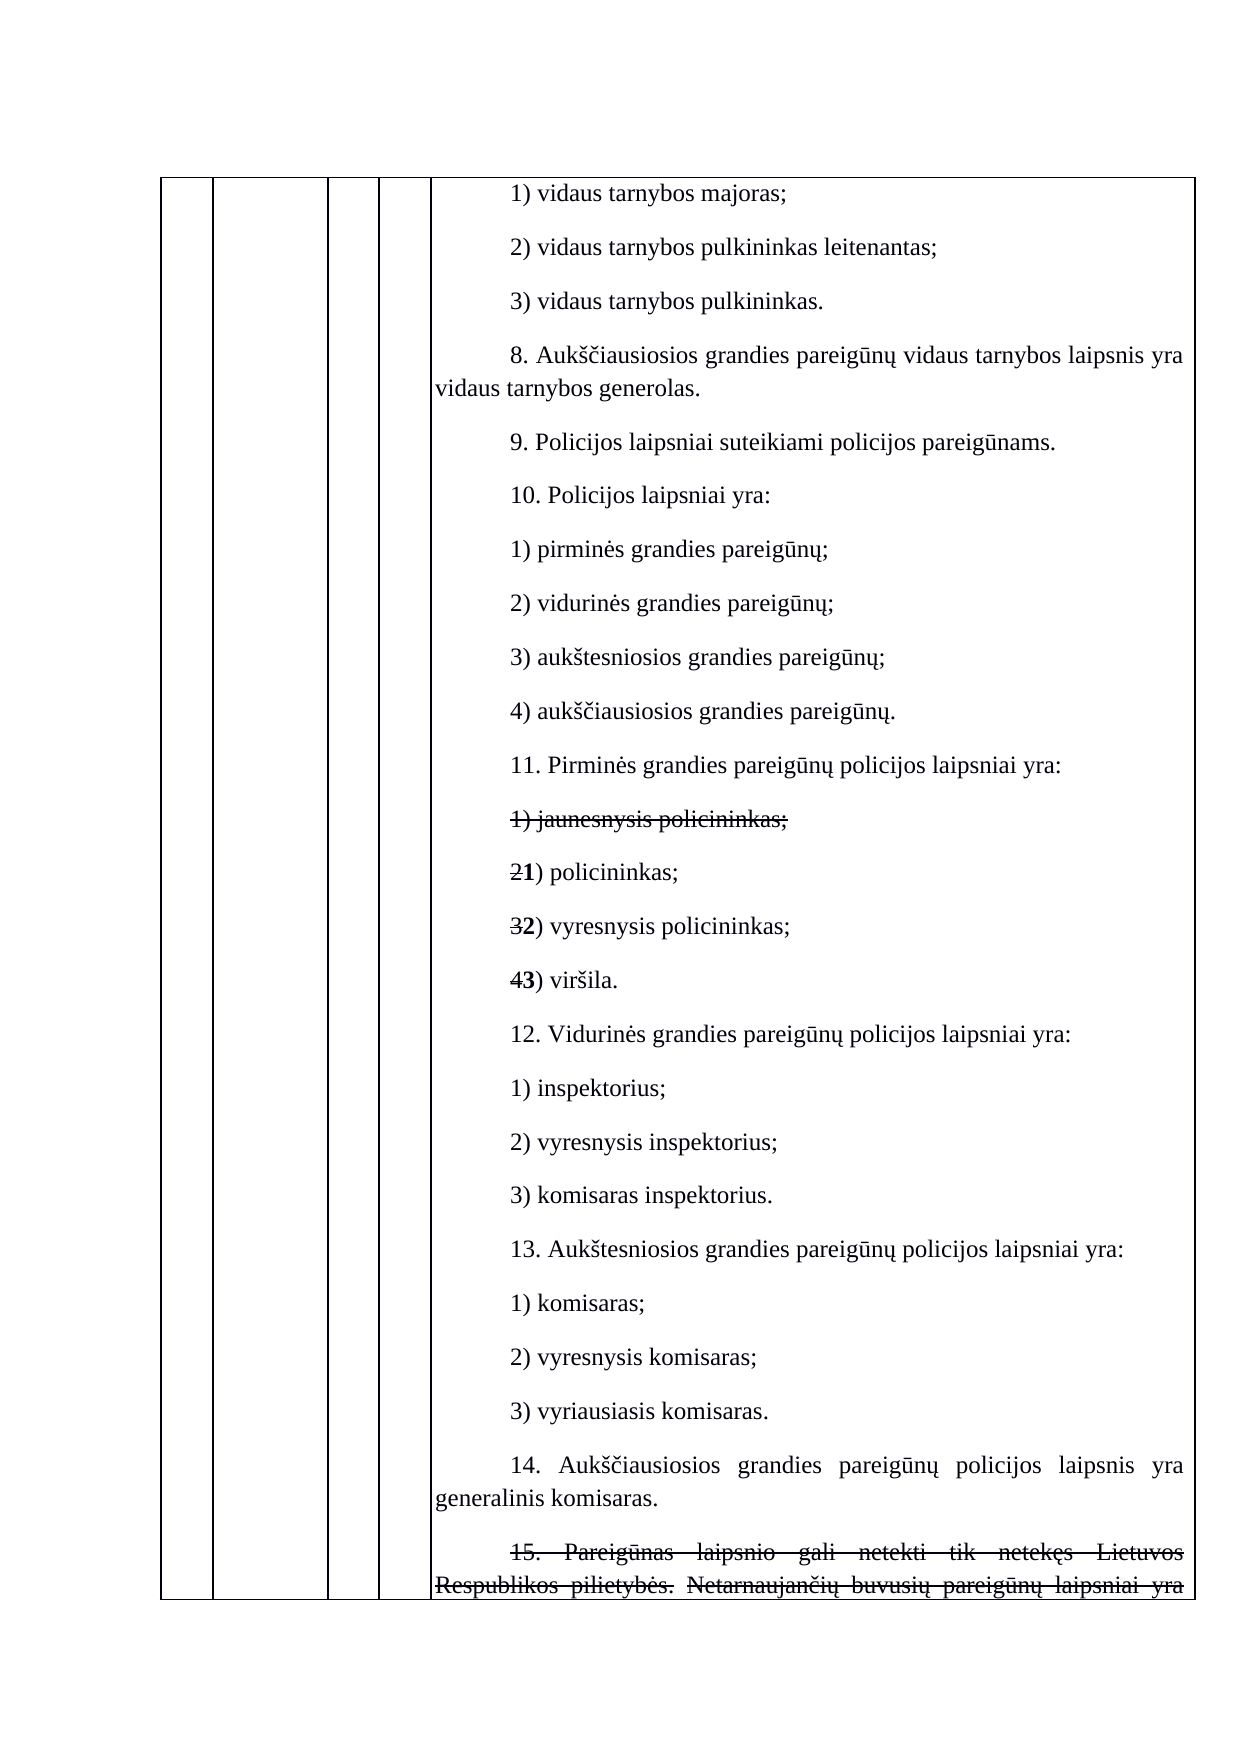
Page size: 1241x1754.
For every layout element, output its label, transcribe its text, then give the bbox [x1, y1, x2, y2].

table_cell [162, 178, 212, 1598]
table_cell [380, 178, 430, 1598]
table_cell [329, 178, 378, 1598]
table_cell 1) vidaus tarnybos majoras; 2) vidaus tarnybos pulkininkas leitenantas; 3) vidaus tarnybos pulkininkas. 8. Aukščiausiosios grandies pareigūnų vidaus tarnybos laipsnis yra vidaus tarnybos generolas. 9. Policijos laipsniai suteikiami policijos pareigūnams. 10. Policijos laipsniai yra: 1) pirminės grandies pareigūnų; 2) vidurinės grandies pareigūnų; 3) aukštesniosios grandies pareigūnų; 4) aukščiausiosios grandies pareigūnų. 11. Pirminės grandies pareigūnų policijos laipsniai yra: 1) jaunesnysis policininkas; 21) policininkas; 32) vyresnysis policininkas; 43) viršila. 12. Vidurinės grandies pareigūnų policijos laipsniai yra: 1) inspektorius; 2) vyresnysis inspektorius; 3) komisaras inspektorius. 13. Aukštesniosios grandies pareigūnų policijos laipsniai yra: 1) komisaras; 2) vyresnysis komisaras; 3) vyriausiasis komisaras. 14. Aukščiausiosios grandies pareigūnų policijos laipsnis yra generalinis komisaras. 15. Pareigūnas laipsnio gali netekti tik netekęs Lietuvos Respublikos pilietybės. Netarnaujančių buvusių pareigūnų laipsniai yra [432, 178, 1194, 1598]
table_cell [214, 178, 327, 1598]
